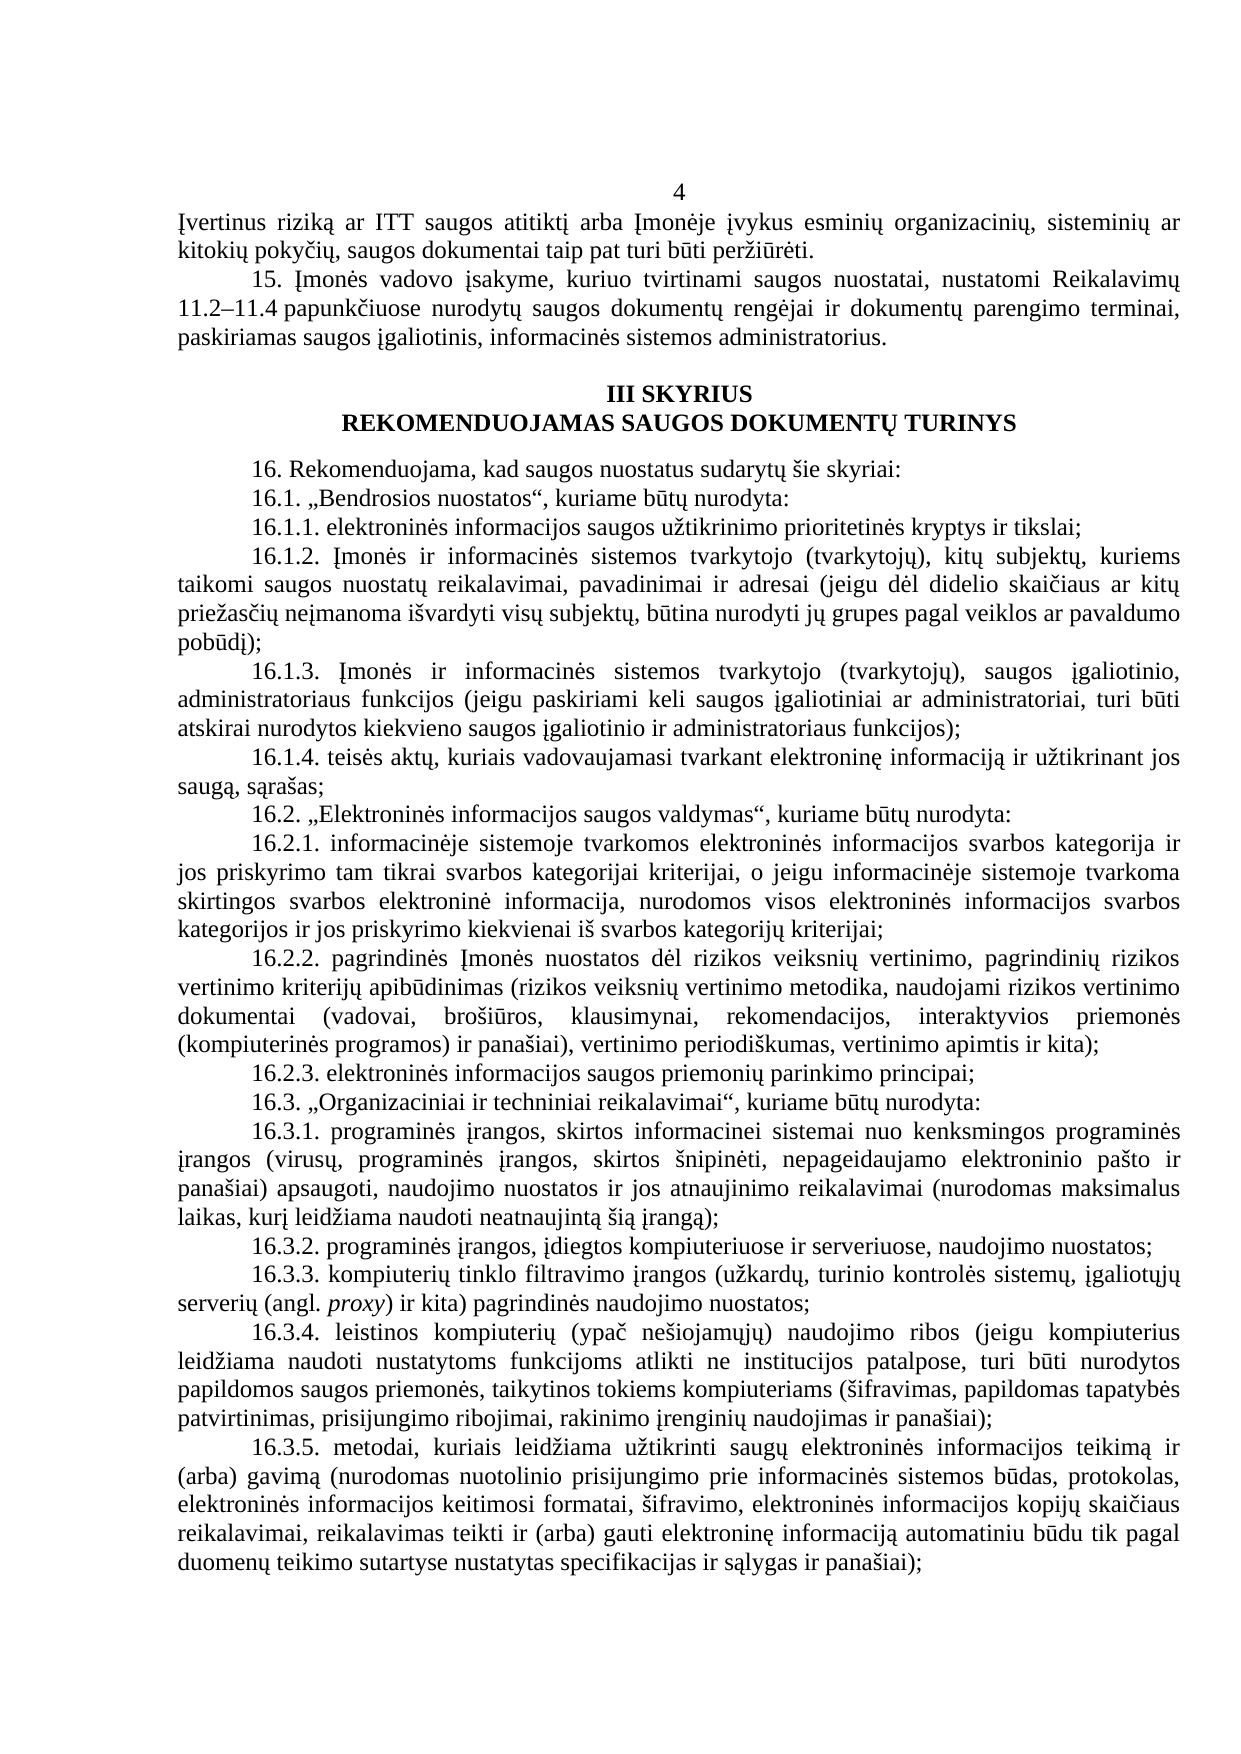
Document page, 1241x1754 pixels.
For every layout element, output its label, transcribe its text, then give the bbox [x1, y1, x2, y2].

text 16.1.3. Įmonės ir informacinės sistemos tvarkytojo (tvarkytojų), saugos įgaliotinio, administratoriaus funkcijos (jeigu paskiriami keli saugos įgaliotiniai ar administratoriai, turi būti atskirai nurodytos kiekvieno saugos įgaliotinio ir administratoriaus funkcijos); [177, 656, 1181, 742]
text 16. Rekomenduojama, kad saugos nuostatus sudarytų šie skyriai: [177, 454, 1181, 483]
text 16.1.1. elektroninės informacijos saugos užtikrinimo prioritetinės kryptys ir tikslai; [177, 512, 1181, 541]
text 16.2.3. elektroninės informacijos saugos priemonių parinkimo principai; [177, 1058, 1181, 1087]
text 15. Įmonės vadovo įsakyme, kuriuo tvirtinami saugos nuostatai, nustatomi Reikalavimų 11.2–11.4 papunkčiuose nurodytų saugos dokumentų rengėjai ir dokumentų parengimo terminai, paskiriamas saugos įgaliotinis, informacinės sistemos administratorius. [177, 264, 1181, 350]
text 16.2.2. pagrindinės Įmonės nuostatos dėl rizikos veiksnių vertinimo, pagrindinių rizikos vertinimo kriterijų apibūdinimas (rizikos veiksnių vertinimo metodika, naudojami rizikos vertinimo dokumentai (vadovai, brošiūros, klausimynai, rekomendacijos, interaktyvios priemonės (kompiuterinės programos) ir panašiai), vertinimo periodiškumas, vertinimo apimtis ir kita); [177, 943, 1181, 1058]
text Įvertinus riziką ar ITT saugos atitiktį arba Įmonėje įvykus esminių organizacinių, sisteminių ar kitokių pokyčių, saugos dokumentai taip pat turi būti peržiūrėti. [177, 207, 1181, 264]
text 16.3. „Organizaciniai ir techniniai reikalavimai“, kuriame būtų nurodyta: [177, 1087, 1181, 1116]
text 16.3.5. metodai, kuriais leidžiama užtikrinti saugų elektroninės informacijos teikimą ir (arba) gavimą (nurodomas nuotolinio prisijungimo prie informacinės sistemos būdas, protokolas, elektroninės informacijos keitimosi formatai, šifravimo, elektroninės informacijos kopijų skaičiaus reikalavimai, reikalavimas teikti ir (arba) gauti elektroninę informaciją automatiniu būdu tik pagal duomenų teikimo sutartyse nustatytas specifikacijas ir sąlygas ir panašiai); [177, 1432, 1181, 1576]
text 16.2. „Elektroninės informacijos saugos valdymas“, kuriame būtų nurodyta: [177, 799, 1181, 828]
text 16.3.4. leistinos kompiuterių (ypač nešiojamųjų) naudojimo ribos (jeigu kompiuterius leidžiama naudoti nustatytoms funkcijoms atlikti ne institucijos patalpose, turi būti nurodytos papildomos saugos priemonės, taikytinos tokiems kompiuteriams (šifravimas, papildomas tapatybės patvirtinimas, prisijungimo ribojimai, rakinimo įrenginių naudojimas ir panašiai); [177, 1317, 1181, 1432]
text 16.1.4. teisės aktų, kuriais vadovaujamasi tvarkant elektroninę informaciją ir užtikrinant jos saugą, sąrašas; [177, 742, 1181, 799]
text 16.1.2. Įmonės ir informacinės sistemos tvarkytojo (tvarkytojų), kitų subjektų, kuriems taikomi saugos nuostatų reikalavimai, pavadinimai ir adresai (jeigu dėl didelio skaičiaus ar kitų priežasčių neįmanoma išvardyti visų subjektų, būtina nurodyti jų grupes pagal veiklos ar pavaldumo pobūdį); [177, 541, 1181, 656]
text III SKYRIUS [177, 379, 1181, 408]
text 16.3.1. programinės įrangos, skirtos informacinei sistemai nuo kenksmingos programinės įrangos (virusų, programinės įrangos, skirtos šnipinėti, nepageidaujamo elektroninio pašto ir panašiai) apsaugoti, naudojimo nuostatos ir jos atnaujinimo reikalavimai (nurodomas maksimalus laikas, kurį leidžiama naudoti neatnaujintą šią įrangą); [177, 1116, 1181, 1231]
text 16.3.3. kompiuterių tinklo filtravimo įrangos (užkardų, turinio kontrolės sistemų, įgaliotųjų serverių (angl. proxy) ir kita) pagrindinės naudojimo nuostatos; [177, 1259, 1181, 1317]
text 16.1. „Bendrosios nuostatos“, kuriame būtų nurodyta: [177, 483, 1181, 512]
text 16.2.1. informacinėje sistemoje tvarkomos elektroninės informacijos svarbos kategorija ir jos priskyrimo tam tikrai svarbos kategorijai kriterijai, o jeigu informacinėje sistemoje tvarkoma skirtingos svarbos elektroninė informacija, nurodomos visos elektroninės informacijos svarbos kategorijos ir jos priskyrimo kiekvienai iš svarbos kategorijų kriterijai; [177, 828, 1181, 943]
text REKOMENDUOJAMAS SAUGOS DOKUMENTŲ TURINYS [177, 408, 1181, 437]
text 16.3.2. programinės įrangos, įdiegtos kompiuteriuose ir serveriuose, naudojimo nuostatos; [177, 1231, 1181, 1259]
